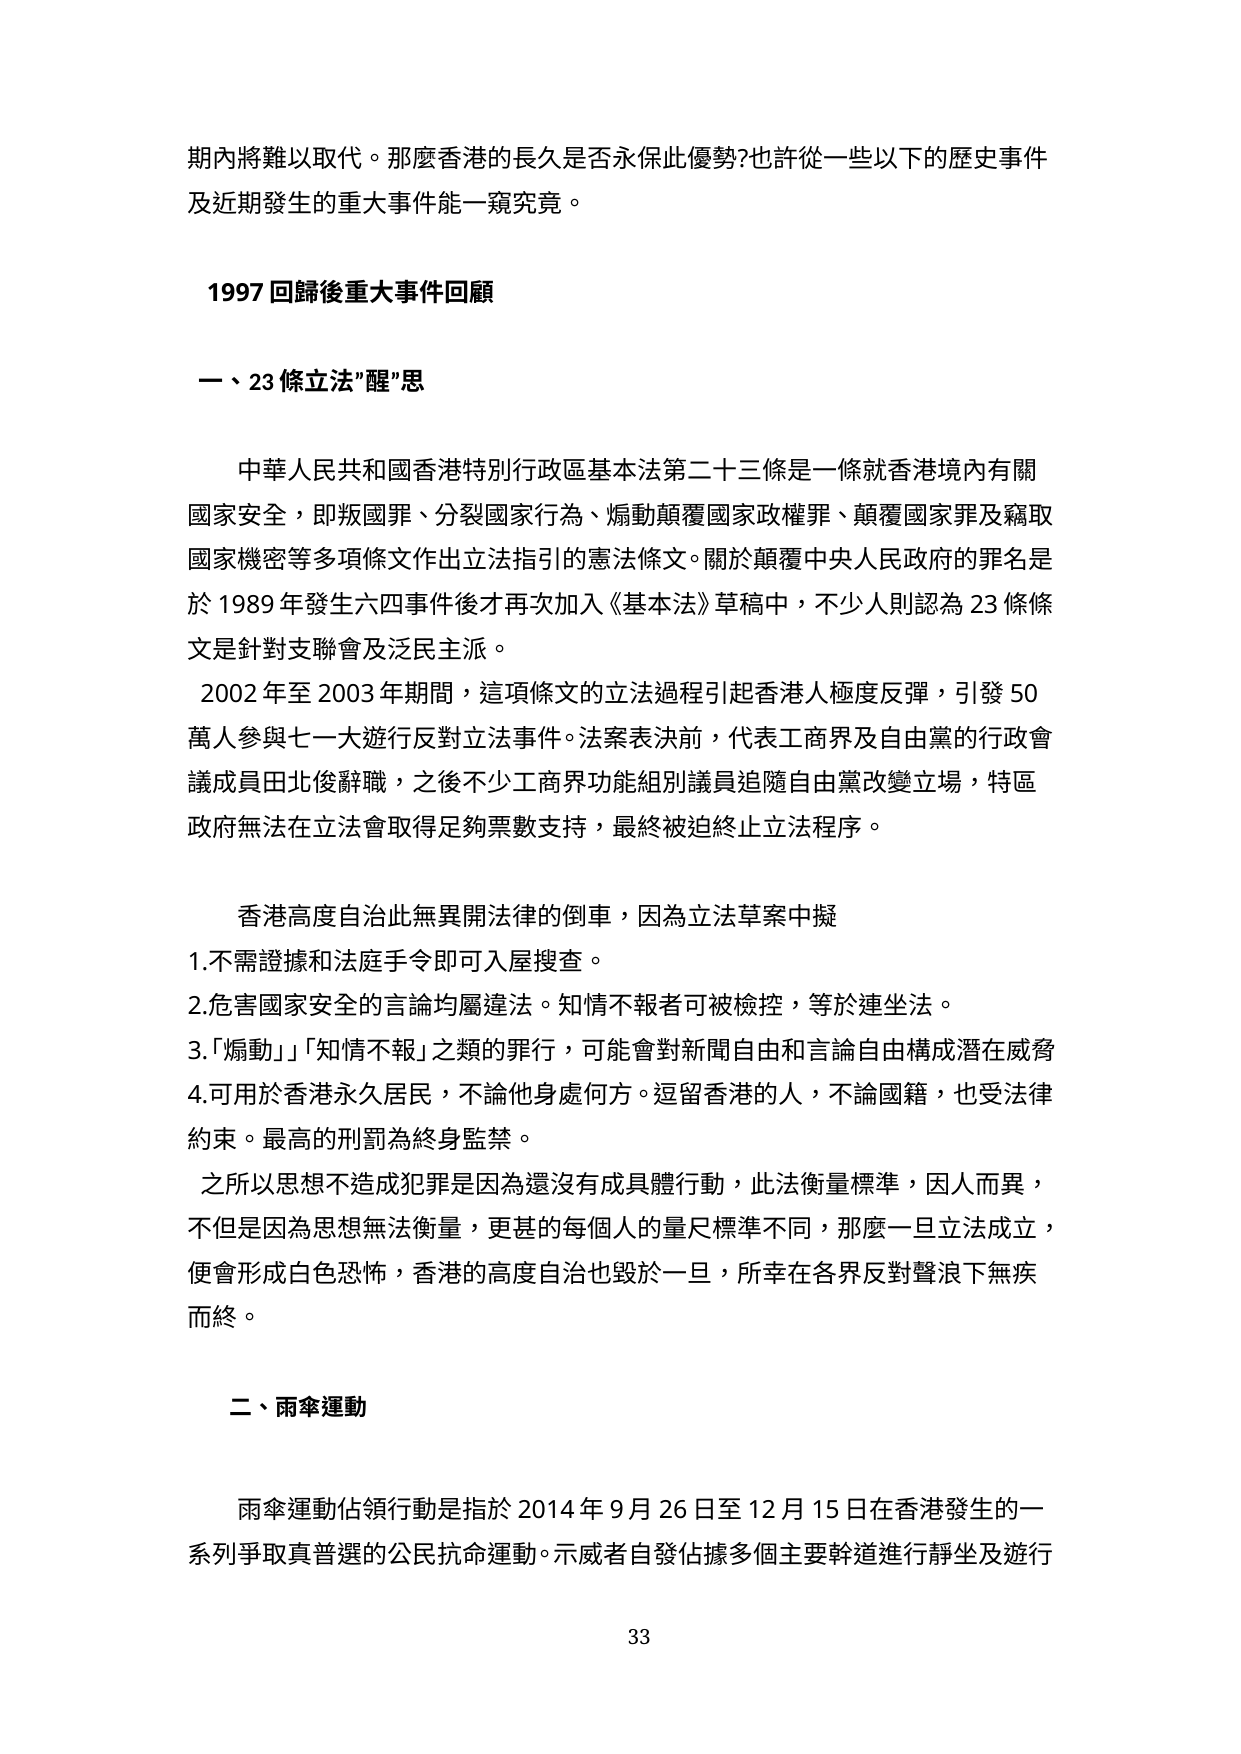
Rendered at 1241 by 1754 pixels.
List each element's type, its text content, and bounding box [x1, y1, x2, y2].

text 有些人認為珠江三角洲將取代香港為進出口後勤中心，甚至上海會超越香港，然而香港的法規環境及中英文並行由來已久，這並非能複製，基礎建設如何硬實，也須以人來執行，而香港此成熟的技術、法律體制及國際網路，此些特點短期內將難以取代。那麼香港的長久是否永保此優勢?也許從一些以下的歷史事件及近期發生的重大事件能一窺究竟。 [187, 134, 1053, 224]
text 2.危害國家安全的言論均屬違法。知情不報者可被檢控，等於連坐法。 [187, 982, 1053, 1026]
text 1997回歸後重大事件回顧 [187, 268, 1053, 313]
text 4.可用於香港永久居民，不論他身處何方。逗留香港的人，不論國籍，也受法律約束。最高的刑罰為終身監禁。 [187, 1071, 1053, 1160]
text 之所以思想不造成犯罪是因為還沒有成具體行動，此法衡量標準，因人而異，不但是因為思想無法衡量，更甚的每個人的量尺標準不同，那麼一旦立法成立，便會形成白色恐怖，香港的高度自治也毀於一旦，所幸在各界反對聲浪下無疾而終。 [187, 1160, 1053, 1338]
text 香港高度自治此無異開法律的倒車，因為立法草案中擬 [187, 892, 1053, 937]
text 一、23條立法”醒”思 [187, 357, 1053, 402]
text 3.「煽動」」「知情不報」之類的罪行，可能會對新聞自由和言論自由構成潛在威脅。 [187, 1026, 1053, 1071]
text 二、雨傘運動 [229, 1383, 1053, 1427]
text 中華人民共和國香港特別行政區基本法第二十三條是一條就香港境內有關國家安全，即叛國罪、分裂國家行為、煽動顛覆國家政權罪、顛覆國家罪及竊取國家機密等多項條文作出立法指引的憲法條文。關於顛覆中央人民政府的罪名是於1989年發生六四事件後才再次加入《基本法》草稿中，不少人則認為23條條文是針對支聯會及泛民主派。 [187, 447, 1053, 669]
text 2002年至2003年期間，這項條文的立法過程引起香港人極度反彈，引發50萬人參與七一大遊行反對立法事件。法案表決前，代表工商界及自由黨的行政會議成員田北俊辭職，之後不少工商界功能組別議員追隨自由黨改變立場，特區政府無法在立法會取得足夠票數支持，最終被迫終止立法程序。 [187, 669, 1053, 848]
text 雨傘運動佔領行動是指於2014年9月26日至12月15日在香港發生的一系列爭取真普選的公民抗命運動。示威者自發佔據多個主要幹道進行靜坐及遊行，目的是撤回中國全國人民代表大會常務委員會所確定之2017年行政長官選舉及2016年立法會選舉框架和候選人提名方案，爭取行政長官選舉的公民提名權。 [187, 1486, 1053, 1575]
text 1.不需證據和法庭手令即可入屋搜查。 [187, 937, 1053, 982]
